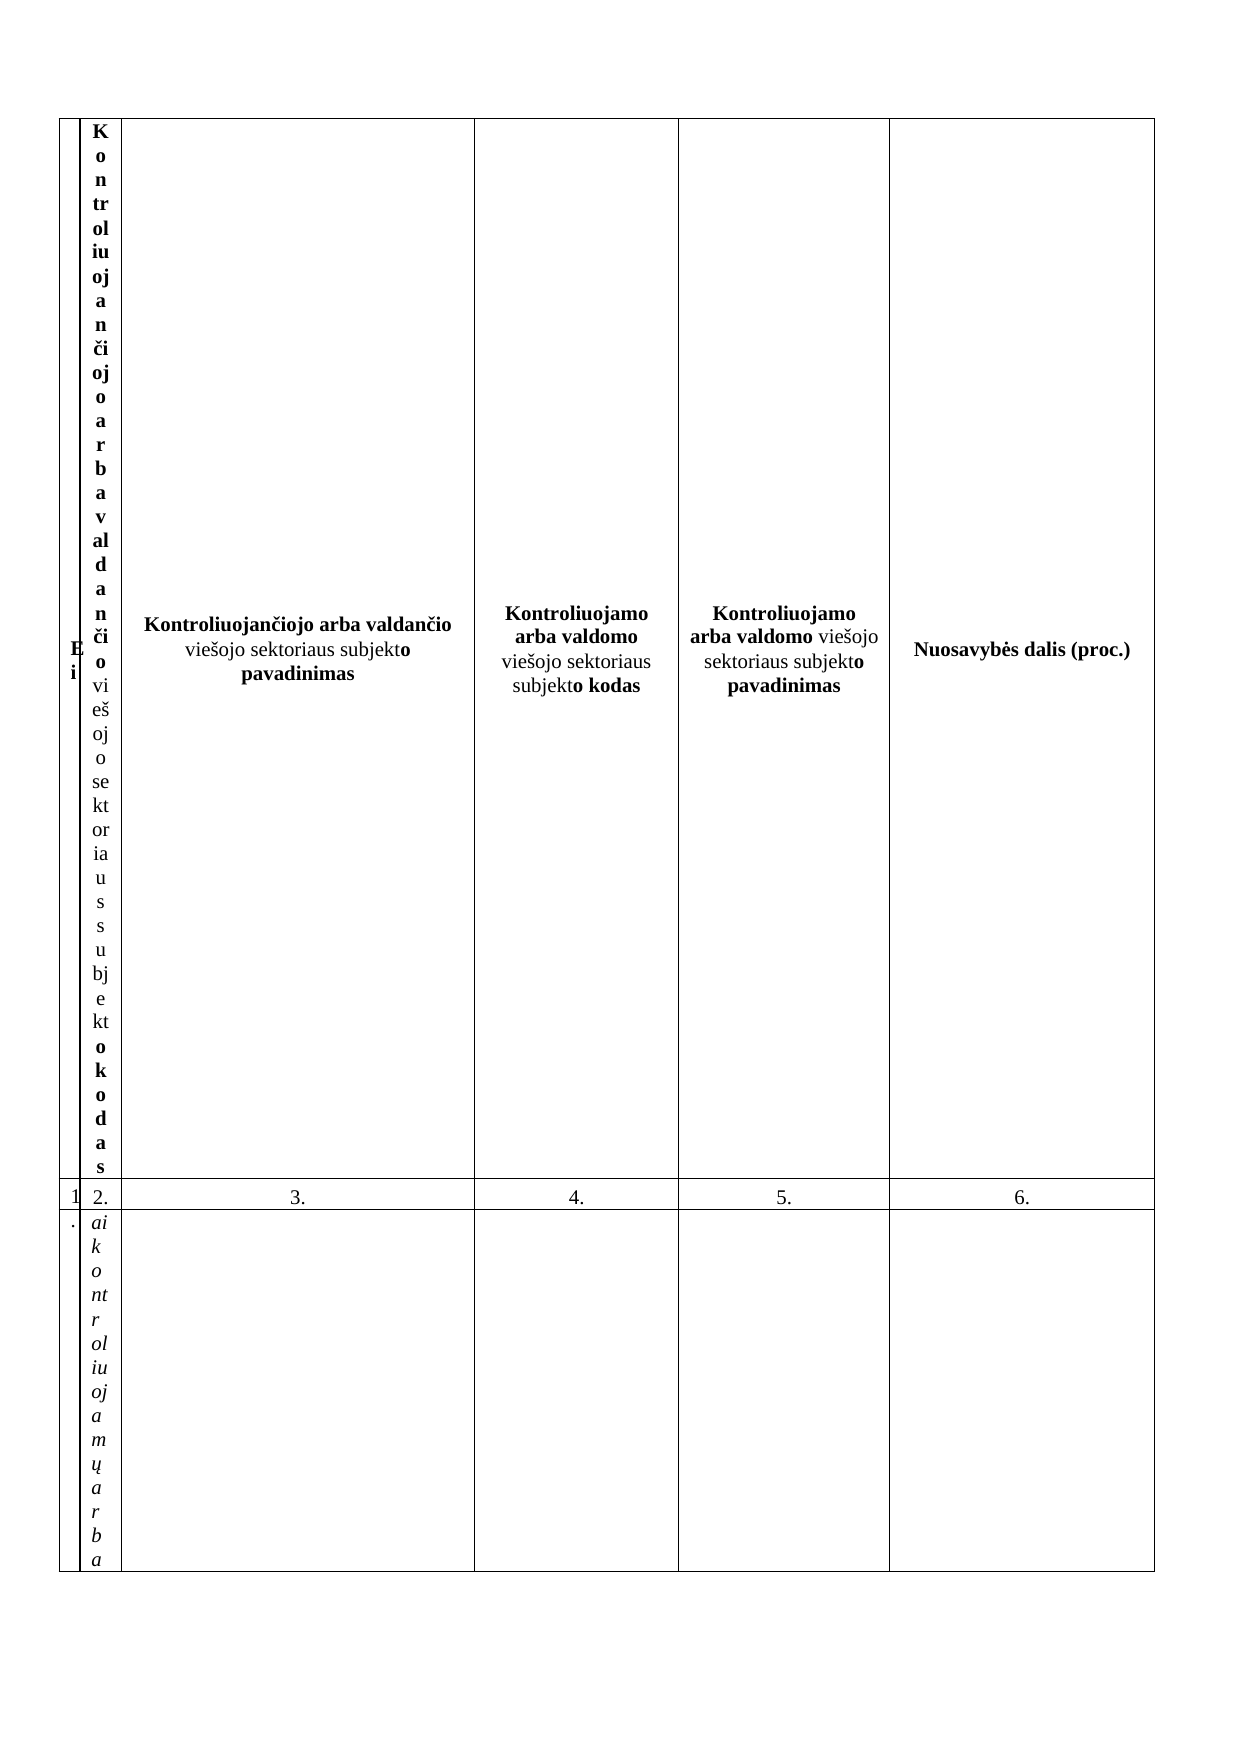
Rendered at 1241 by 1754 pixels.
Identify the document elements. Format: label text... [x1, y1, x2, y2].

table_cell [679, 1210, 889, 1571]
table_cell 6. [890, 1179, 1154, 1209]
table_header Kontroliuojamo arba valdomo viešojo sektoriaus subjekto pavadinimas [679, 119, 889, 1178]
table_cell 1. [60, 1210, 79, 1571]
table_header Eil. Nr. [60, 119, 79, 1178]
table_cell 4. [475, 1179, 678, 1209]
table_cell [475, 1210, 678, 1571]
table_header Nuosavybės dalis (proc.) [890, 119, 1154, 1178]
table_cell ai kontroliuojamų arba [81, 1210, 121, 1571]
table_cell [890, 1210, 1154, 1571]
table_cell 2. [81, 1179, 121, 1209]
table_header Kontroliuojančiojo arba valdančio viešojo sektoriaus subjekto pavadinimas [122, 119, 474, 1178]
table_cell [122, 1210, 474, 1571]
table_header Kontroliuojamo arba valdomo viešojo sektoriaus subjekto kodas [475, 119, 678, 1178]
table_header Kontroliuojančiojo arba valdančio viešojo sektoriaus subjekto kodas [81, 119, 121, 1178]
table_cell 1. [60, 1179, 79, 1209]
table_cell 3. [122, 1179, 474, 1209]
table_cell 5. [679, 1179, 889, 1209]
